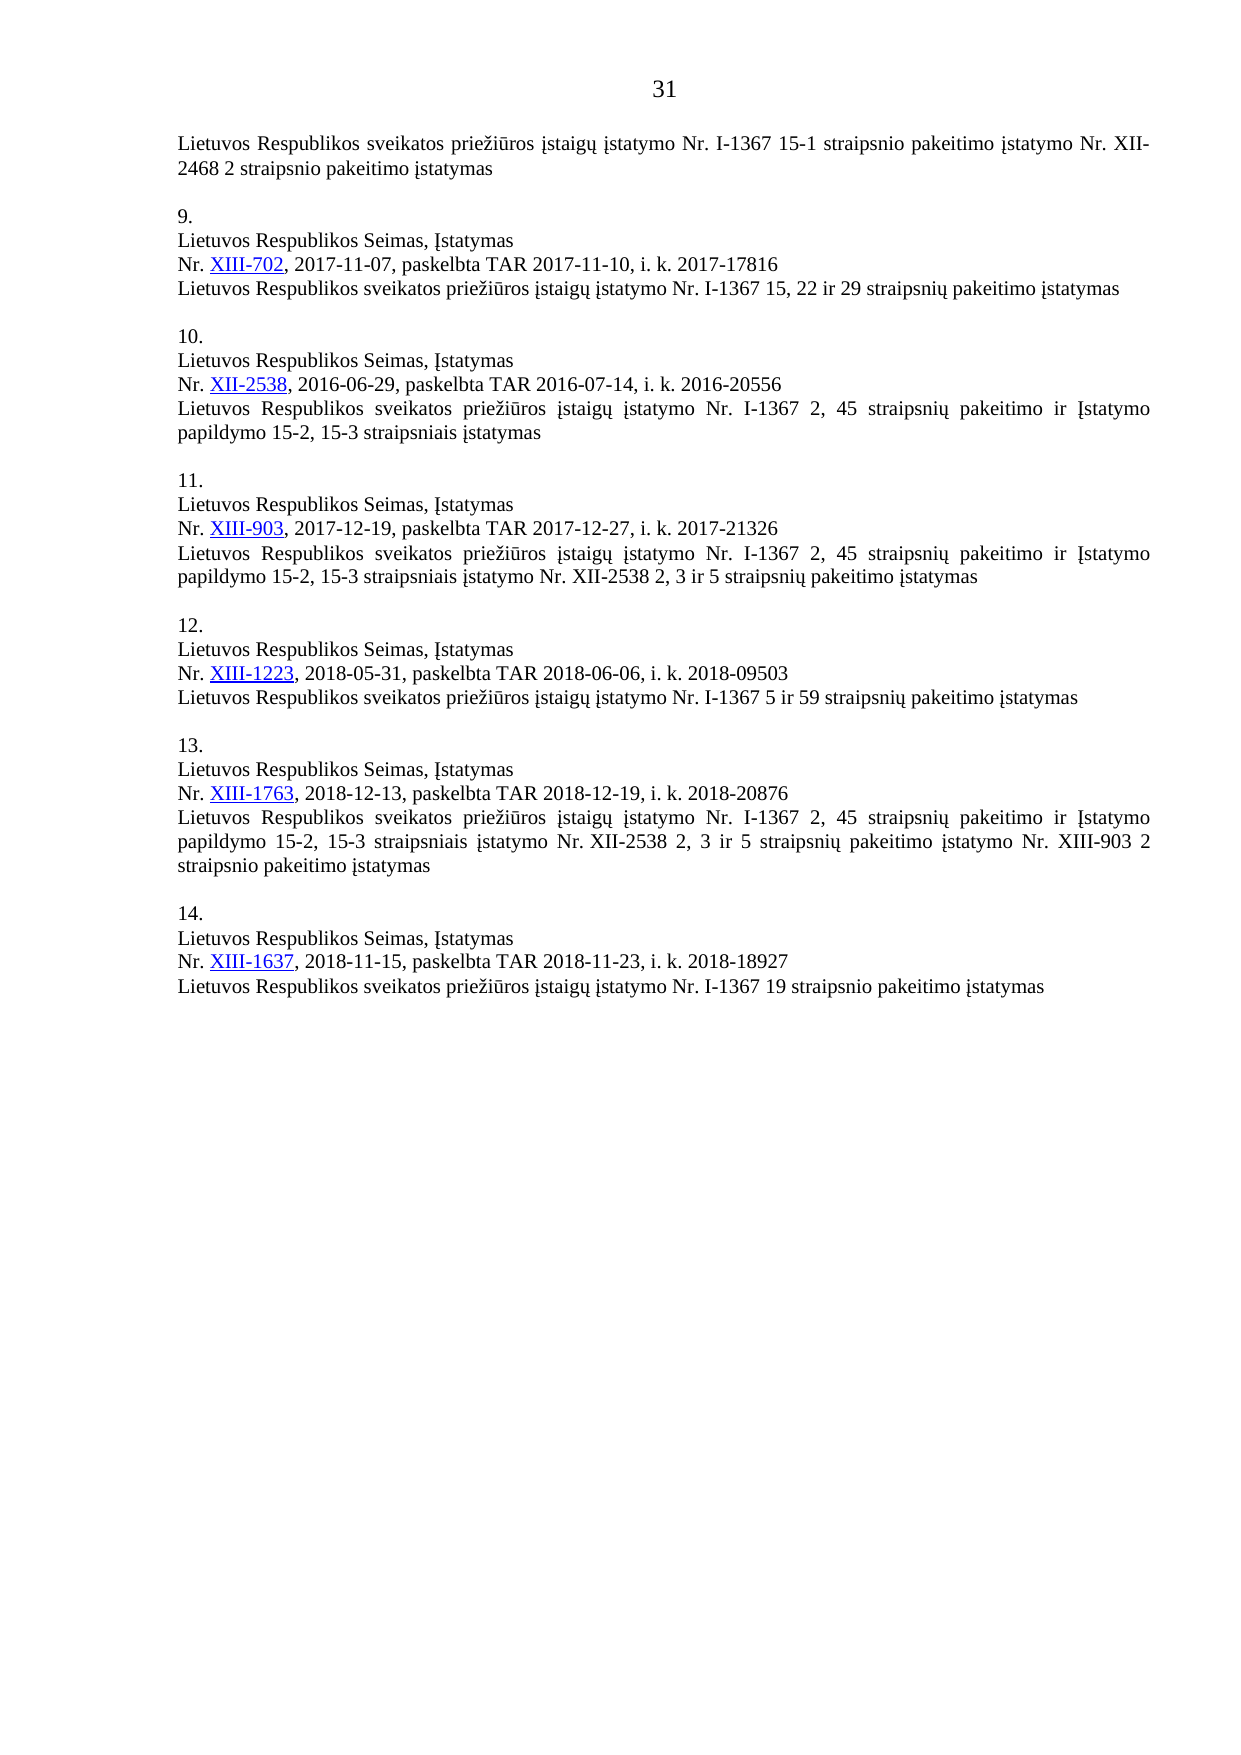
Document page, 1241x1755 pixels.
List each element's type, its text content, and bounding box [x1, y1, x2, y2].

text Nr. XIII-903, 2017-12-19, paskelbta TAR 2017-12-27, i. k. 2017-21326 [177, 516, 1152, 540]
text Lietuvos Respublikos Seimas, Įstatymas [177, 348, 1152, 372]
text 11. [177, 468, 1152, 492]
text Lietuvos Respublikos Seimas, Įstatymas [177, 492, 1152, 516]
text Lietuvos Respublikos sveikatos priežiūros įstaigų įstatymo Nr. I-1367 19 straipsnio pakeitimo įstatymas [177, 973, 1152, 998]
text Lietuvos Respublikos Seimas, Įstatymas [177, 637, 1152, 661]
text Lietuvos Respublikos sveikatos priežiūros įstaigų įstatymo Nr. I-1367 15-1 straipsnio pakeitimo įstatymo Nr. XII-2468 2 straipsnio pakeitimo įstatymas [177, 131, 1152, 179]
text Nr. XII-2538, 2016-06-29, paskelbta TAR 2016-07-14, i. k. 2016-20556 [177, 372, 1152, 396]
text Lietuvos Respublikos sveikatos priežiūros įstaigų įstatymo Nr. I-1367 2, 45 straipsnių pakeitimo ir Įstatymo papildymo 15-2, 15-3 straipsniais įstatymo Nr. XII-2538 2, 3 ir 5 straipsnių pakeitimo įstatymas [177, 540, 1152, 588]
text Lietuvos Respublikos Seimas, Įstatymas [177, 757, 1152, 781]
text 10. [177, 324, 1152, 348]
text Nr. XIII-1637, 2018-11-15, paskelbta TAR 2018-11-23, i. k. 2018-18927 [177, 949, 1152, 973]
text Lietuvos Respublikos Seimas, Įstatymas [177, 925, 1152, 949]
text Lietuvos Respublikos sveikatos priežiūros įstaigų įstatymo Nr. I-1367 5 ir 59 straipsnių pakeitimo įstatymas [177, 685, 1152, 709]
text Lietuvos Respublikos sveikatos priežiūros įstaigų įstatymo Nr. I-1367 2, 45 straipsnių pakeitimo ir Įstatymo papildymo 15-2, 15-3 straipsniais įstatymas [177, 396, 1152, 444]
text Lietuvos Respublikos Seimas, Įstatymas [177, 228, 1152, 252]
text Nr. XIII-702, 2017-11-07, paskelbta TAR 2017-11-10, i. k. 2017-17816 [177, 252, 1152, 276]
text Lietuvos Respublikos sveikatos priežiūros įstaigų įstatymo Nr. I-1367 2, 45 straipsnių pakeitimo ir Įstatymo papildymo 15-2, 15-3 straipsniais įstatymo Nr. XII-2538 2, 3 ir 5 straipsnių pakeitimo įstatymo Nr. XIII-903 2 straipsnio pakeitimo įstatymas [177, 805, 1152, 877]
text 12. [177, 613, 1152, 637]
text 14. [177, 901, 1152, 925]
text Nr. XIII-1223, 2018-05-31, paskelbta TAR 2018-06-06, i. k. 2018-09503 [177, 661, 1152, 685]
text 13. [177, 733, 1152, 757]
text Lietuvos Respublikos sveikatos priežiūros įstaigų įstatymo Nr. I-1367 15, 22 ir 29 straipsnių pakeitimo įstatymas [177, 276, 1152, 300]
text 9. [177, 203, 1152, 228]
text Nr. XIII-1763, 2018-12-13, paskelbta TAR 2018-12-19, i. k. 2018-20876 [177, 781, 1152, 805]
